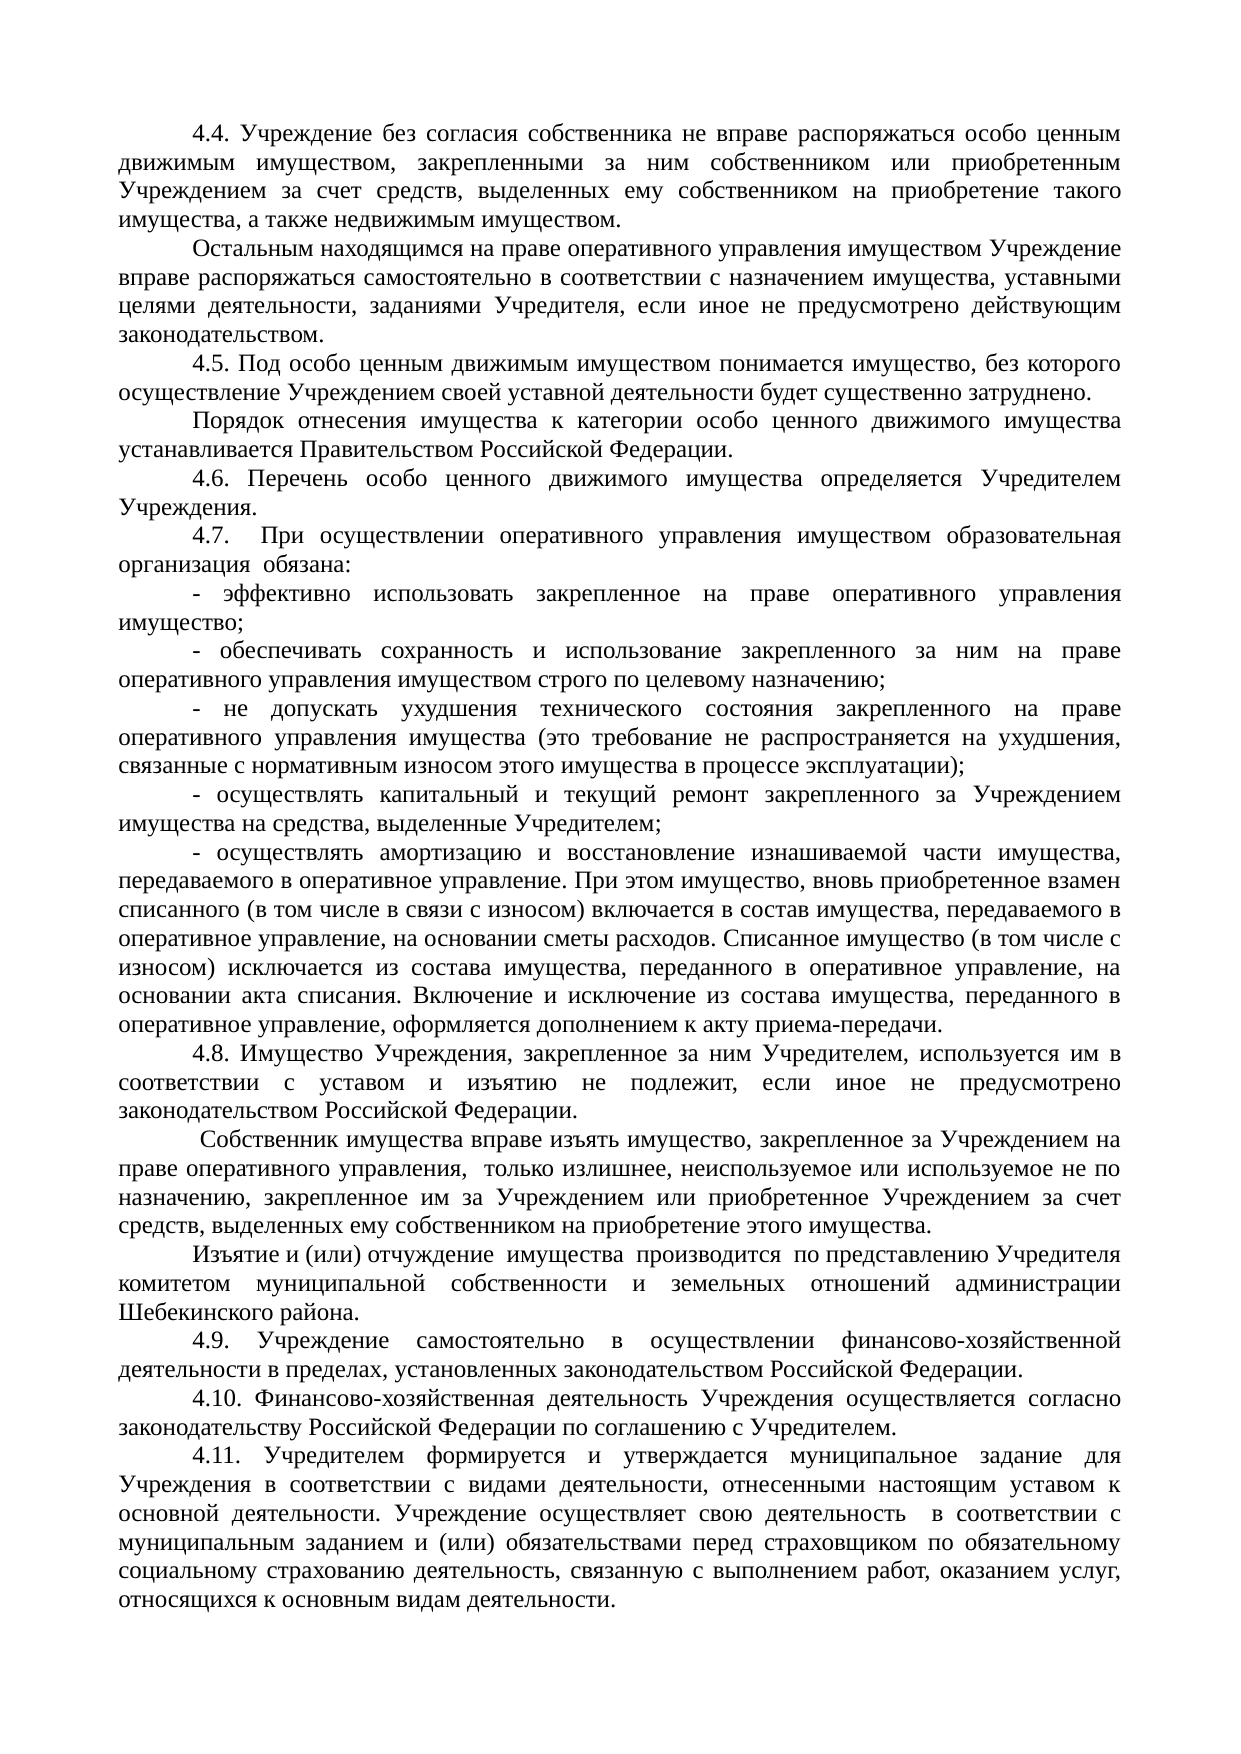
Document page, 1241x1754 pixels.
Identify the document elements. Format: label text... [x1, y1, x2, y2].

text - осуществлять амортизацию и восстановление изнашиваемой части имущества, передаваемого в оперативное управление. При этом имущество, вновь приобретенное взамен списанного (в том числе в связи с износом) включается в состав имущества, передаваемого в оперативное управление, на основании сметы расходов. Списанное имущество (в том числе с износом) исключается из состава имущества, переданного в оперативное управление, на основании акта списания. Включение и исключение из состава имущества, переданного в оперативное управление, оформляется дополнением к акту приема-передачи. [118, 837, 1122, 1038]
text 4.10. Финансово-хозяйственная деятельность Учреждения осуществляется согласно законодательству Российской Федерации по соглашению с Учредителем. [118, 1383, 1122, 1441]
text Изъятие и (или) отчуждение имущества производится по представлению Учредителя комитетом муниципальной собственности и земельных отношений администрации Шебекинского района. [118, 1239, 1122, 1326]
text Собственник имущества вправе изъять имущество, закрепленное за Учреждением на праве оперативного управления, только излишнее, неиспользуемое или используемое не по назначению, закрепленное им за Учреждением или приобретенное Учреждением за счет средств, выделенных ему собственником на приобретение этого имущества. [118, 1124, 1122, 1239]
text 4.4. Учреждение без согласия собственника не вправе распоряжаться особо ценным движимым имуществом, закрепленными за ним собственником или приобретенным Учреждением за счет средств, выделенных ему собственником на приобретение такого имущества, а также недвижимым имуществом. [118, 118, 1122, 233]
text 4.7. При осуществлении оперативного управления имуществом образовательная организация обязана: [118, 521, 1122, 578]
text 4.8. Имущество Учреждения, закрепленное за ним Учредителем, используется им в соответствии с уставом и изъятию не подлежит, если иное не предусмотрено законодательством Российской Федерации. [118, 1038, 1122, 1124]
text 4.11. Учредителем формируется и утверждается муниципальное задание для Учреждения в соответствии с видами деятельности, отнесенными настоящим уставом к основной деятельности. Учреждение осуществляет свою деятельность в соответствии с муниципальным заданием и (или) обязательствами перед страховщиком по обязательному социальному страхованию деятельность, связанную с выполнением работ, оказанием услуг, относящихся к основным видам деятельности. [118, 1441, 1122, 1613]
text Порядок отнесения имущества к категории особо ценного движимого имущества устанавливается Правительством Российской Федерации. [118, 406, 1122, 463]
text 4.9. Учреждение самостоятельно в осуществлении финансово-хозяйственной деятельности в пределах, установленных законодательством Российской Федерации. [118, 1326, 1122, 1383]
text 4.6. Перечень особо ценного движимого имущества определяется Учредителем Учреждения. [118, 463, 1122, 521]
text Остальным находящимся на праве оперативного управления имуществом Учреждение вправе распоряжаться самостоятельно в соответствии с назначением имущества, уставными целями деятельности, заданиями Учредителя, если иное не предусмотрено действующим законодательством. [118, 233, 1122, 348]
text - эффективно использовать закрепленное на праве оперативного управления имущество; [118, 578, 1122, 636]
text - осуществлять капитальный и текущий ремонт закрепленного за Учреждением имущества на средства, выделенные Учредителем; [118, 779, 1122, 837]
text - обеспечивать сохранность и использование закрепленного за ним на праве оперативного управления имуществом строго по целевому назначению; [118, 636, 1122, 693]
text - не допускать ухудшения технического состояния закрепленного на праве оперативного управления имущества (это требование не распространяется на ухудшения, связанные с нормативным износом этого имущества в процессе эксплуатации); [118, 693, 1122, 779]
text 4.5. Под особо ценным движимым имуществом понимается имущество, без которого осуществление Учреждением своей уставной деятельности будет существенно затруднено. [118, 348, 1122, 406]
